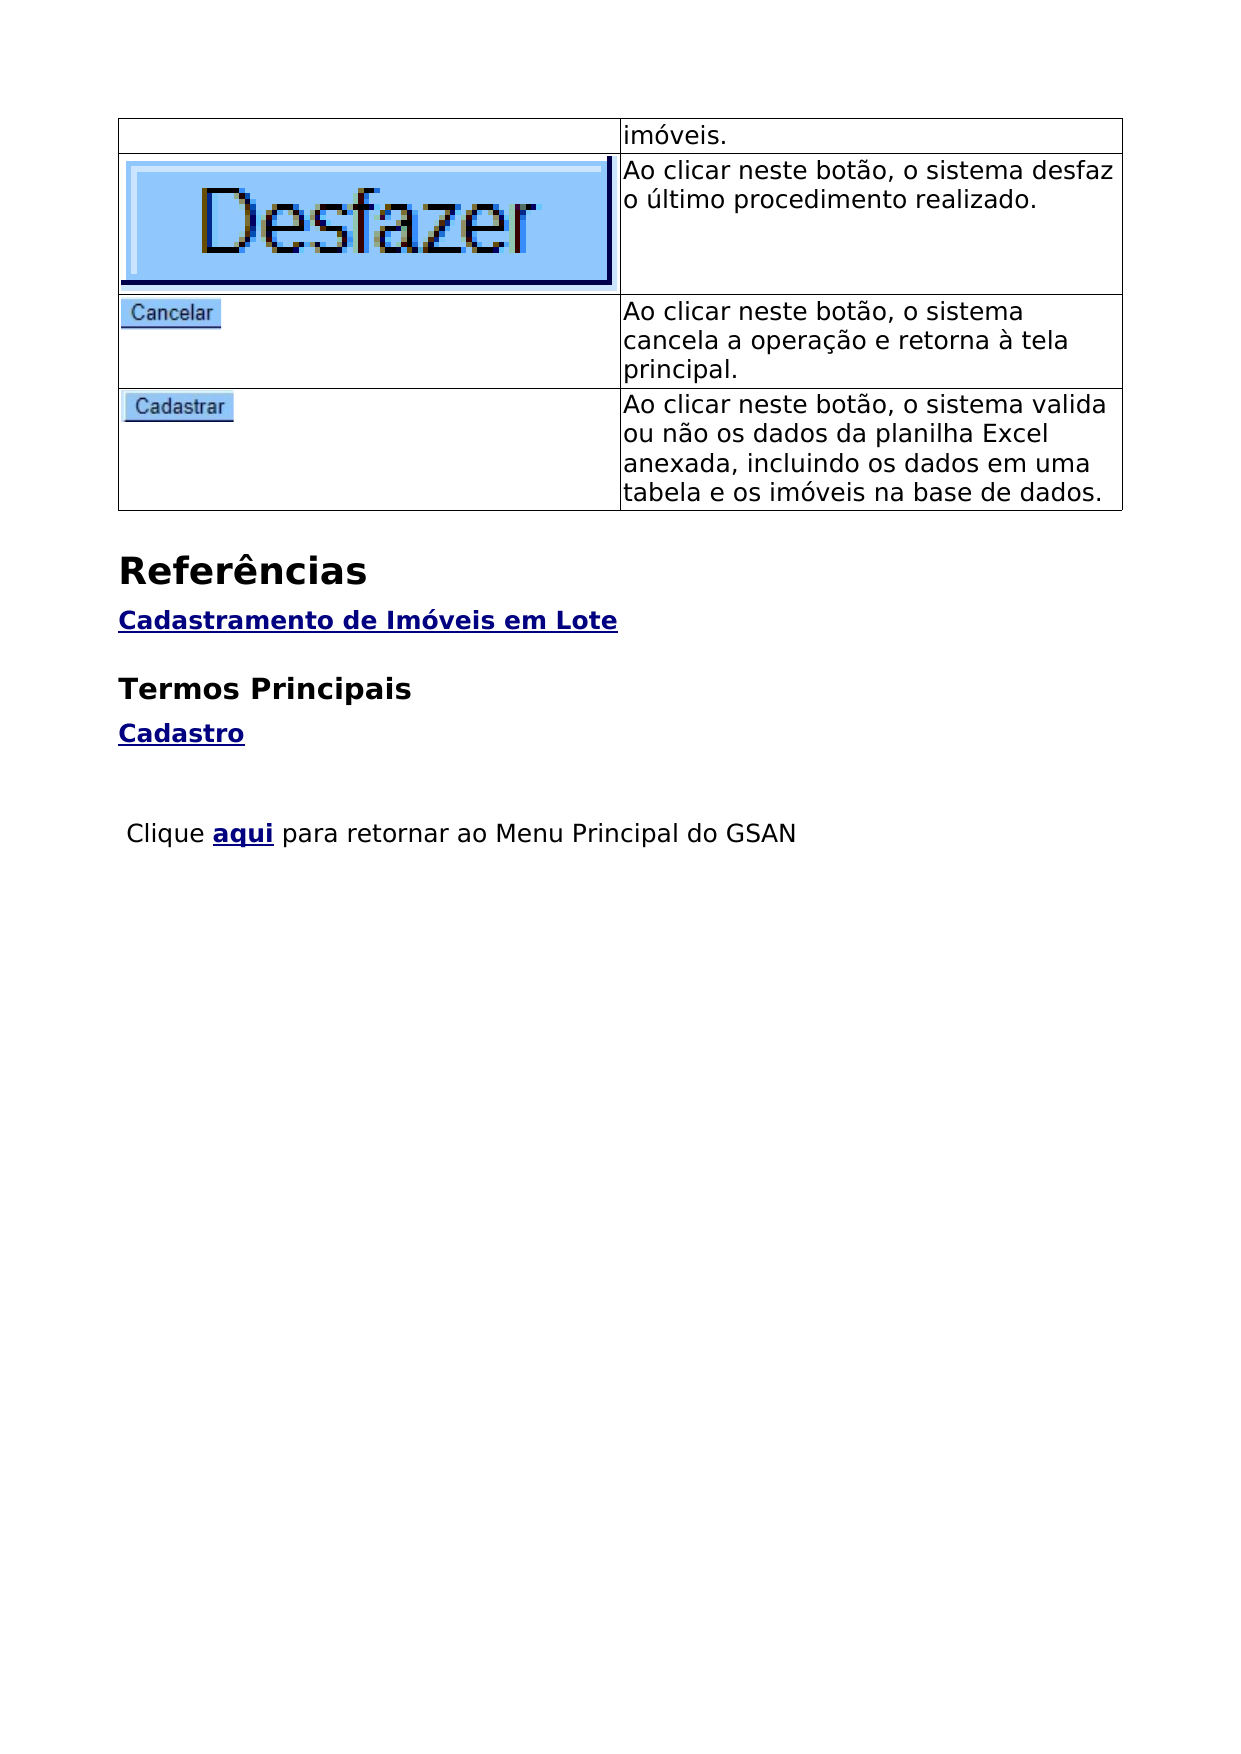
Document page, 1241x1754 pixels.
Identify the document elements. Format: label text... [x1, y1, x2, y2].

table_cell [119, 389, 620, 510]
table_cell [119, 119, 620, 153]
subtitle Termos Principais [118, 673, 1122, 707]
picture [121, 156, 618, 291]
subtitle Referências [118, 550, 1122, 593]
picture [121, 390, 234, 422]
table_cell Ao clicar neste botão, o sistema desfaz o último procedimento realizado. [621, 154, 1122, 294]
text Cadastramento de Imóveis em Lote [118, 606, 1122, 635]
picture [121, 297, 222, 330]
table_cell [119, 154, 620, 294]
text Clique aqui para retornar ao Menu Principal do GSAN [118, 761, 1122, 848]
text Cadastro [118, 719, 1122, 748]
table_cell [119, 295, 620, 387]
table_cell Ao clicar neste botão, o sistema valida ou não os dados da planilha Excel anexada, incluindo os dados em uma tabela e os imóveis na base de dados. [621, 389, 1122, 510]
table_cell imóveis. [621, 119, 1122, 153]
table_cell Ao clicar neste botão, o sistema cancela a operação e retorna à tela principal. [621, 295, 1122, 387]
